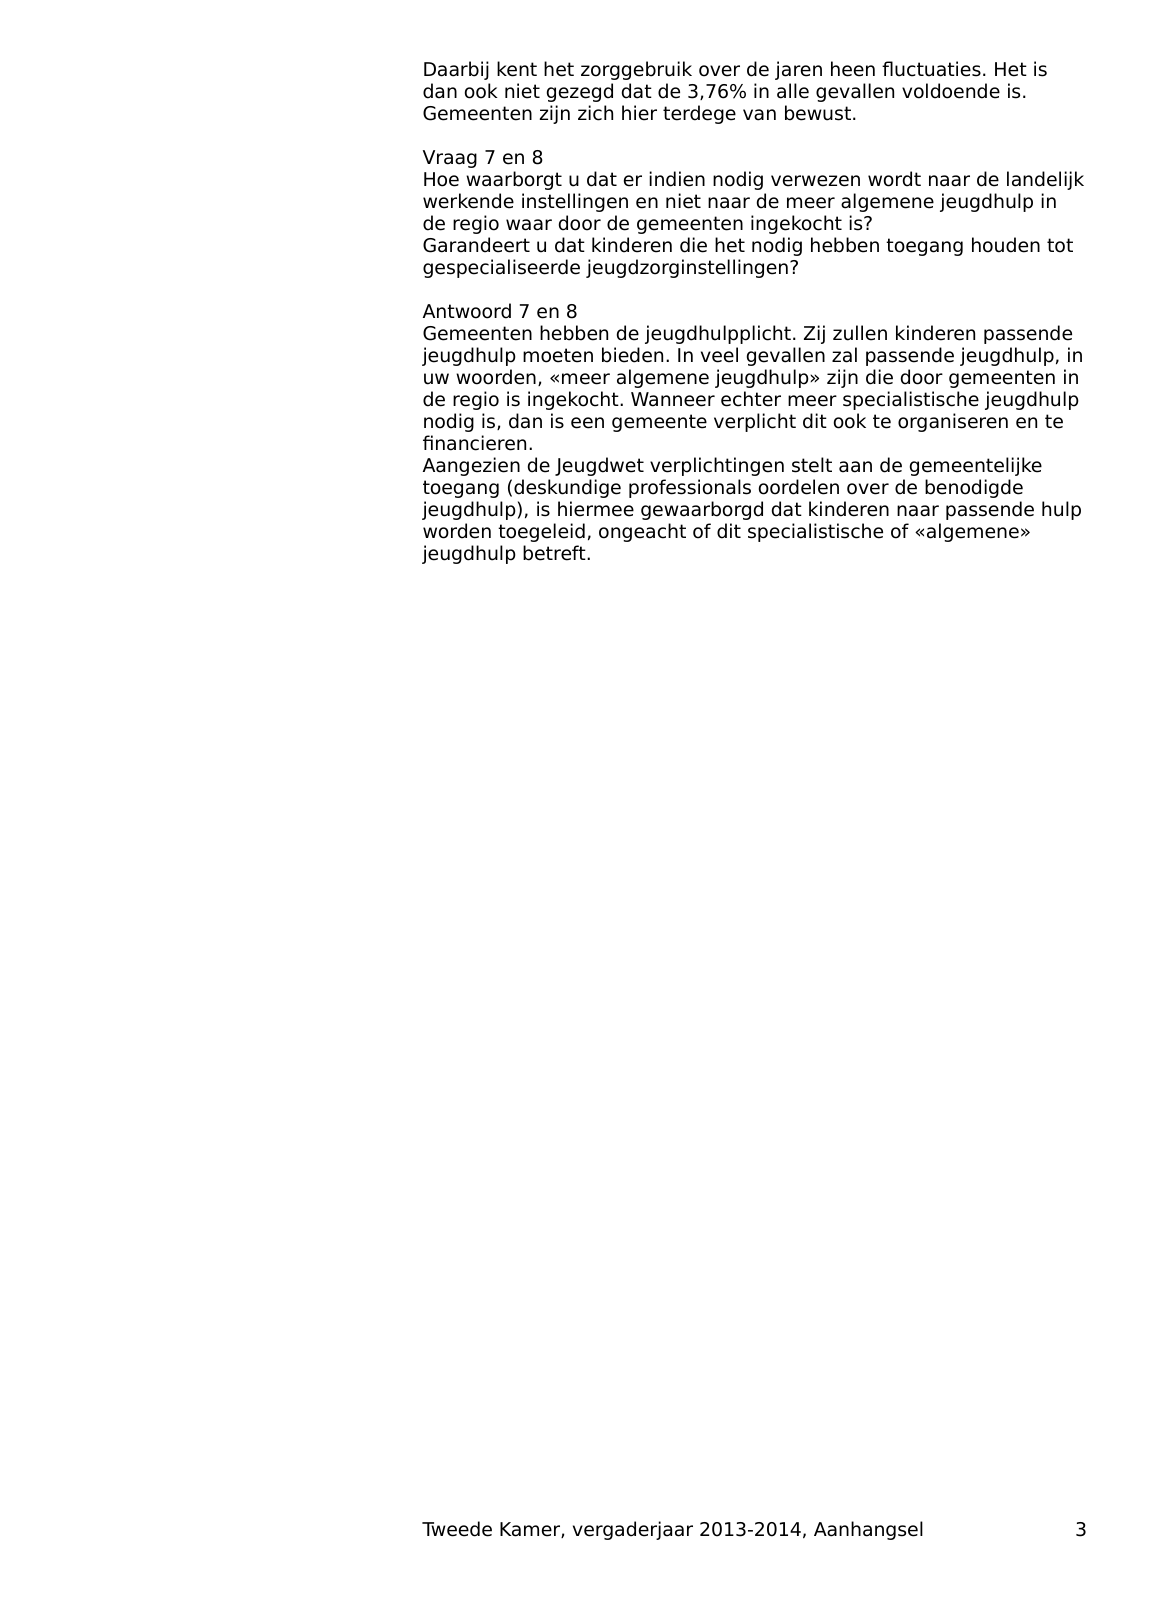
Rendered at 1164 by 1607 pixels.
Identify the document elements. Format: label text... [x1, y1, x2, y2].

text Gemeenten hebben de jeugdhulpplicht. Zij zullen kinderen passende jeugdhulp moeten bieden. In veel gevallen zal passende jeugdhulp, in uw woorden, «meer algemene jeugdhulp» zijn die door gemeenten in de regio is ingekocht. Wanneer echter meer specialistische jeugdhulp nodig is, dan is een gemeente verplicht dit ook te organiseren en te financieren. [422, 323, 1087, 455]
text Hoe waarborgt u dat er indien nodig verwezen wordt naar de landelijk werkende instellingen en niet naar de meer algemene jeugdhulp in de regio waar door de gemeenten ingekocht is? [422, 169, 1087, 235]
text Garandeert u dat kinderen die het nodig hebben toegang houden tot gespecialiseerde jeugdzorginstellingen? [422, 235, 1087, 279]
text Daarbij kent het zorggebruik over de jaren heen fluctuaties. Het is dan ook niet gezegd dat de 3,76% in alle gevallen voldoende is. Gemeenten zijn zich hier terdege van bewust. [422, 59, 1087, 125]
text Aangezien de Jeugdwet verplichtingen stelt aan de gemeentelijke toegang (deskundige professionals oordelen over de benodigde jeugdhulp), is hiermee gewaarborgd dat kinderen naar passende hulp worden toegeleid, ongeacht of dit specialistische of «algemene» jeugdhulp betreft. [422, 455, 1087, 565]
text Vraag 7 en 8 [422, 147, 1087, 169]
text Antwoord 7 en 8 [422, 301, 1087, 323]
